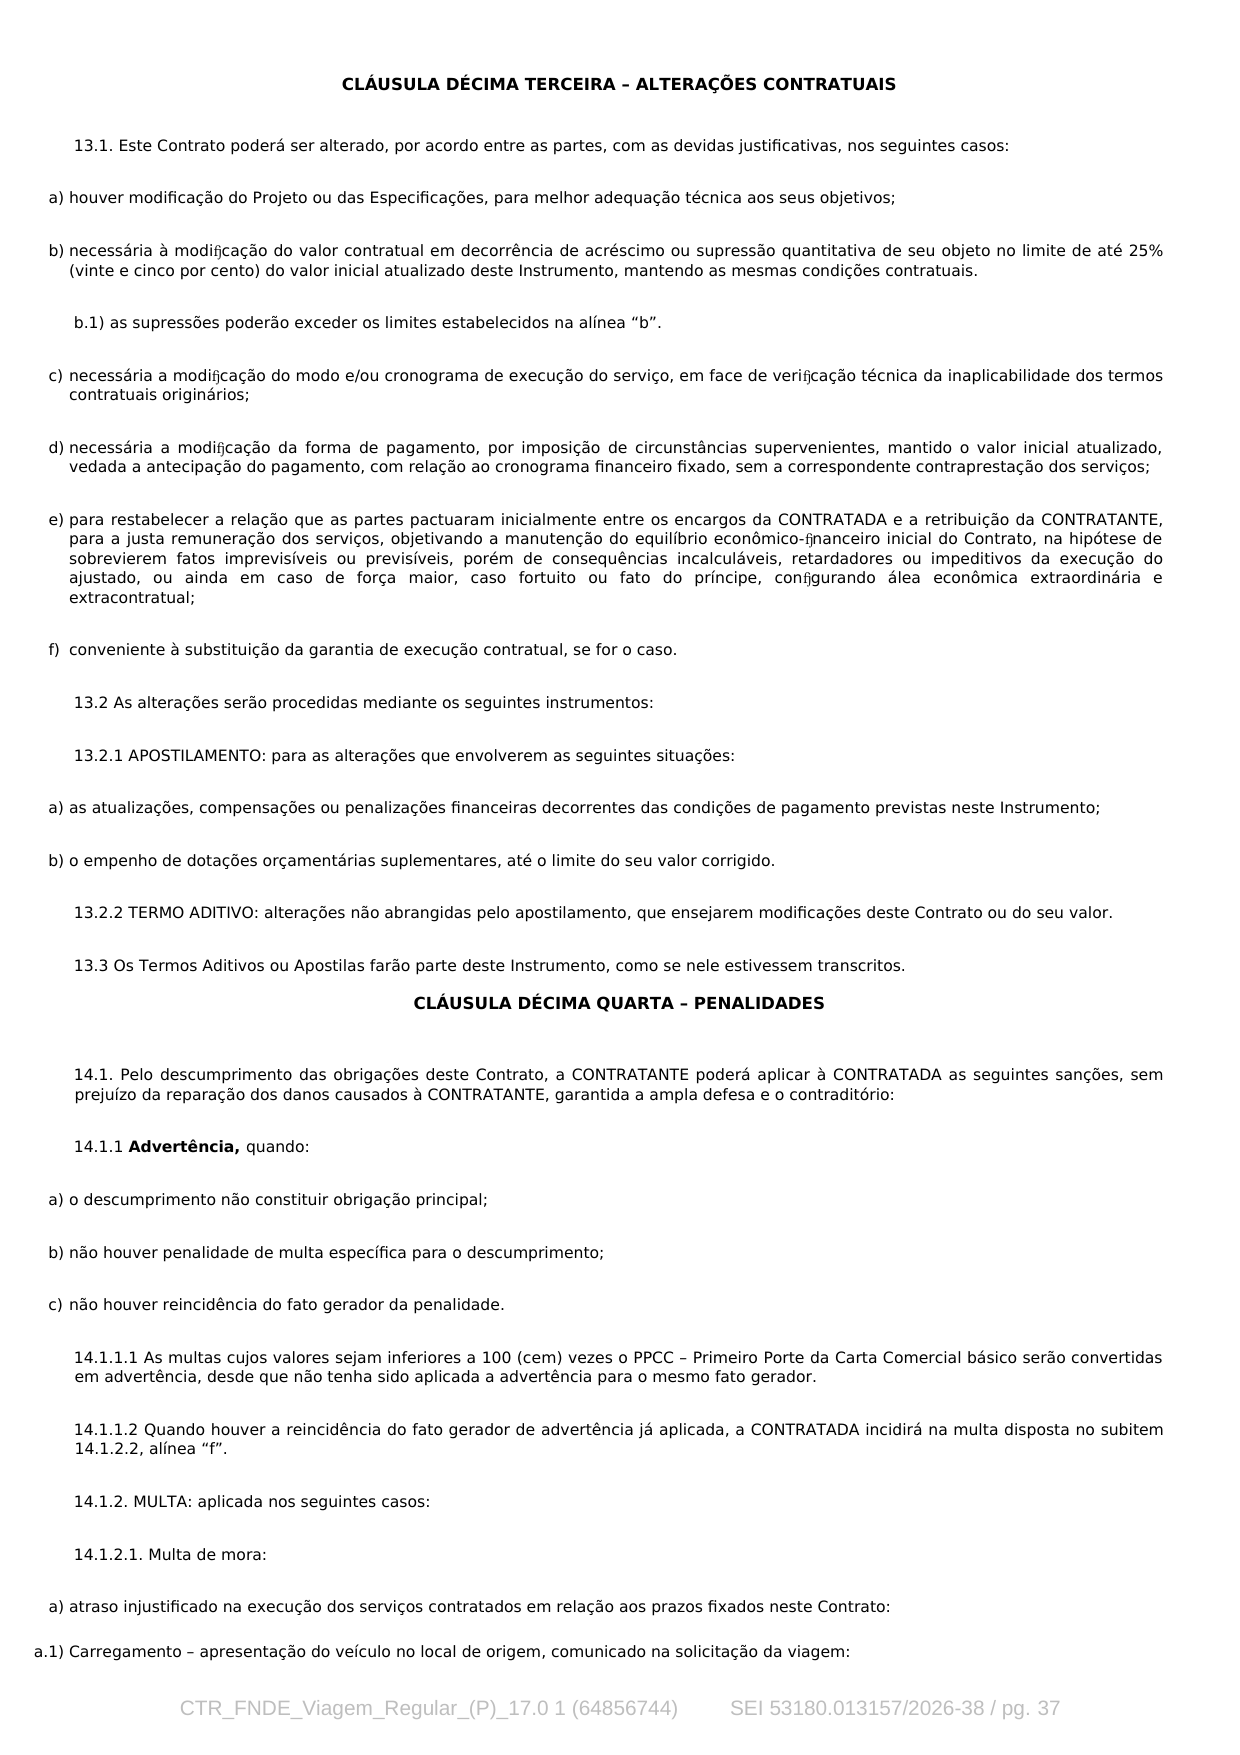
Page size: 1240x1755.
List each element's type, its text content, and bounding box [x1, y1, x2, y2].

list as atualizações, compensações ou penalizações financeiras decorrentes das condições de pagamento previstas neste Instrumento; [48, 799, 1165, 817]
list necessária a modicação da forma de pagamento, por imposição de circunstâncias supervenientes, mantido o valor inicial atualizado, vedada a antecipação do pagamento, com relação ao cronograma financeiro fixado, sem a correspondente contraprestação dos serviços; [48, 439, 1165, 476]
list não houver penalidade de multa específica para o descumprimento; [48, 1243, 1165, 1262]
text 14.1.2. MULTA: aplicada nos seguintes casos: [74, 1493, 1165, 1511]
list o empenho de dotações orçamentárias suplementares, até o limite do seu valor corrigido. [48, 852, 1165, 870]
list atraso injustificado na execução dos serviços contratados em relação aos prazos fixados neste Contrato: [48, 1598, 1165, 1616]
text 14.1.1 Advertência, quando: [74, 1138, 1165, 1157]
text 14.1.2.1. Multa de mora: [74, 1546, 1165, 1564]
list não houver reincidência do fato gerador da penalidade. [48, 1296, 1165, 1314]
list necessária à modicação do valor contratual em decorrência de acréscimo ou supressão quantitativa de seu objeto no limite de até 25% (vinte e cinco por cento) do valor inicial atualizado deste Instrumento, mantendo as mesmas condições contratuais. [48, 242, 1165, 280]
text 13.3 Os Termos Aditivos ou Apostilas farão parte deste Instrumento, como se nele estivessem transcritos. [74, 957, 1165, 975]
list para restabelecer a relação que as partes pactuaram inicialmente entre os encargos da CONTRATADA e a retribuição da CONTRATANTE, para a justa remuneração dos serviços, objetivando a manutenção do equilíbrio econômico-nanceiro inicial do Contrato, na hipótese de sobrevierem fatos imprevisíveis ou previsíveis, porém de consequências incalculáveis, retardadores ou impeditivos da execução do ajustado, ou ainda em caso de força maior, caso fortuito ou fato do príncipe, congurando álea econômica extraordinária e extracontratual; [48, 511, 1165, 607]
text b.1) as supressões poderão exceder os limites estabelecidos na alínea “b”. [74, 314, 1165, 332]
list conveniente à substituição da garantia de execução contratual, se for o caso. [48, 641, 1165, 659]
text 14.1.1.2 Quando houver a reincidência do fato gerador de advertência já aplicada, a CONTRATADA incidirá na multa disposta no subitem 14.1.2.2, alínea “f”. [74, 1421, 1165, 1458]
text 13.2.2 TERMO ADITIVO: alterações não abrangidas pelo apostilamento, que ensejarem modificações deste Contrato ou do seu valor. [74, 904, 1165, 923]
text 14.1.1.1 As multas cujos valores sejam inferiores a 100 (cem) vezes o PPCC – Primeiro Porte da Carta Comercial básico serão convertidas em advertência, desde que não tenha sido aplicada a advertência para o mesmo fato gerador. [74, 1349, 1165, 1386]
subtitle CLÁUSULA DÉCIMA TERCEIRA – ALTERAÇÕES CONTRATUAIS [69, 75, 1169, 94]
list houver modificação do Projeto ou das Especificações, para melhor adequação técnica aos seus objetivos; [48, 189, 1165, 208]
text 13.1. Este Contrato poderá ser alterado, por acordo entre as partes, com as devidas justificativas, nos seguintes casos: [74, 137, 1165, 155]
list Carregamento – apresentação do veículo no local de origem, comunicado na solicitação da viagem: [33, 1643, 1165, 1661]
text 13.2.1 APOSTILAMENTO: para as alterações que envolverem as seguintes situações: [74, 747, 1165, 765]
list o descumprimento não constituir obrigação principal; [48, 1191, 1165, 1209]
text 14.1. Pelo descumprimento das obrigações deste Contrato, a CONTRATANTE poderá aplicar à CONTRATADA as seguintes sanções, sem prejuízo da reparação dos danos causados à CONTRATANTE, garantida a ampla defesa e o contraditório: [74, 1066, 1165, 1104]
text 13.2 As alterações serão procedidas mediante os seguintes instrumentos: [74, 694, 1165, 712]
subtitle CLÁUSULA DÉCIMA QUARTA – PENALIDADES [69, 993, 1169, 1013]
list necessária a modicação do modo e/ou cronograma de execução do serviço, em face de vericação técnica da inaplicabilidade dos termos contratuais originários; [48, 367, 1165, 404]
